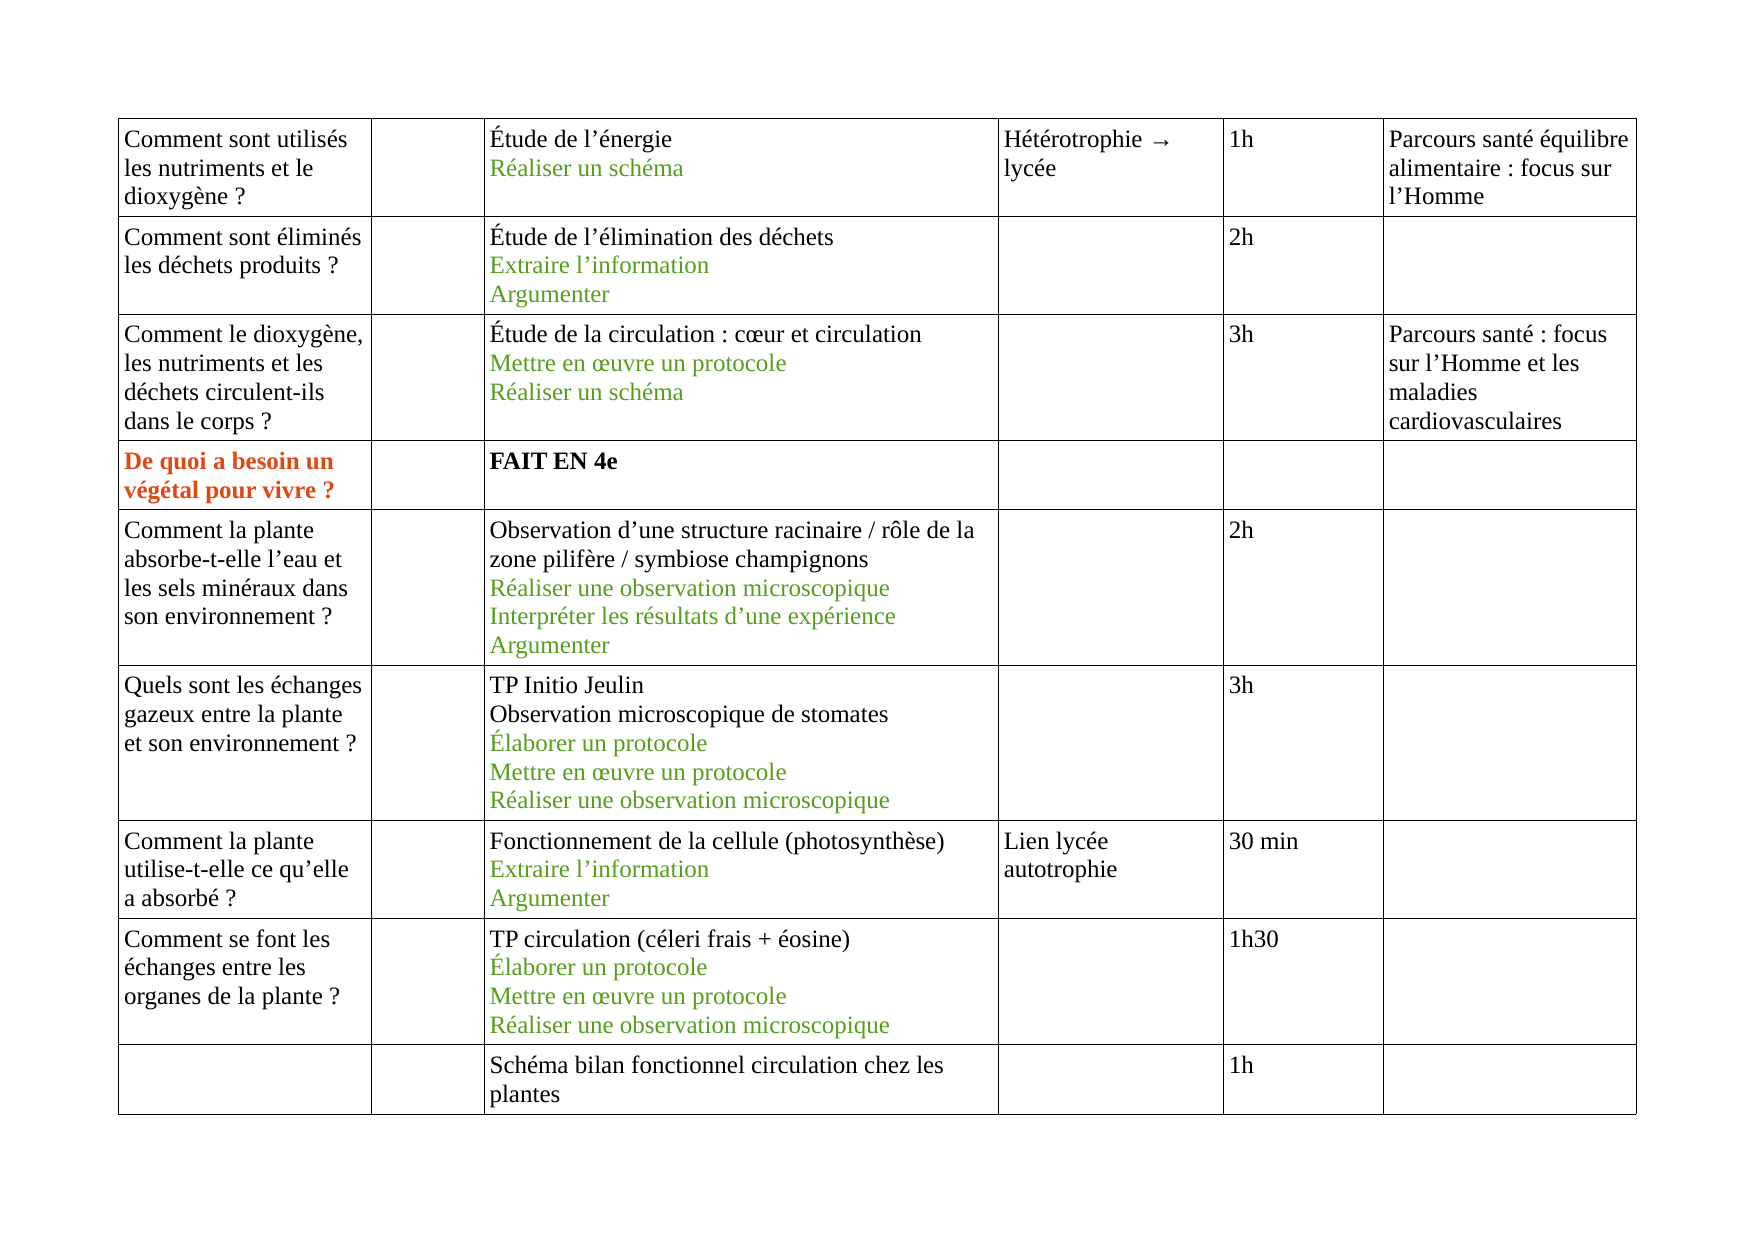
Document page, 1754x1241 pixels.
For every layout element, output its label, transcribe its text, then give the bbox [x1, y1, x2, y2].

table_cell [372, 919, 484, 1044]
table_cell [1384, 666, 1636, 820]
table_cell 2h [1224, 510, 1383, 665]
table_cell [1224, 441, 1383, 509]
table_cell [1384, 821, 1636, 918]
table_cell Hétérotrophie → lycée [999, 119, 1223, 216]
table_cell 3h [1224, 666, 1383, 820]
table_cell Schéma bilan fonctionnel circulation chez les plantes [485, 1045, 998, 1113]
table_cell [999, 315, 1223, 440]
table_cell [1384, 441, 1636, 509]
table_cell Étude de l’énergie Réaliser un schéma [485, 119, 998, 216]
table_cell TP Initio Jeulin Observation microscopique de stomates Élaborer un protocole Mettre en œuvre un protocole Réaliser une observation microscopique [485, 666, 998, 820]
table_cell Observation d’une structure racinaire / rôle de la zone pilifère / symbiose champignons Réaliser une observation microscopique Interpréter les résultats d’une expérience Argumenter [485, 510, 998, 665]
table_cell De quoi a besoin un végétal pour vivre ? [119, 441, 371, 509]
table_cell 1h30 [1224, 919, 1383, 1044]
table_cell [999, 441, 1223, 509]
table_cell [372, 1045, 484, 1113]
table_cell FAIT EN 4e [485, 441, 998, 509]
table_cell 1h [1224, 1045, 1383, 1113]
table_cell [999, 666, 1223, 820]
table_cell [1384, 1045, 1636, 1113]
table_cell 1h [1224, 119, 1383, 216]
table_cell [1384, 510, 1636, 665]
table_cell Comment le dioxygène, les nutriments et les déchets circulent-ils dans le corps ? [119, 315, 371, 440]
table_cell Parcours santé : focus sur l’Homme et les maladies cardiovasculaires [1384, 315, 1636, 440]
table_cell [999, 510, 1223, 665]
table_cell [1384, 217, 1636, 314]
table_cell Comment se font les échanges entre les organes de la plante ? [119, 919, 371, 1044]
table_cell [119, 1045, 371, 1113]
table_cell [999, 217, 1223, 314]
table_cell 3h [1224, 315, 1383, 440]
table_cell [372, 315, 484, 440]
table_cell [372, 821, 484, 918]
table_cell Étude de la circulation : cœur et circulation Mettre en œuvre un protocole Réaliser un schéma [485, 315, 998, 440]
table_cell Parcours santé équilibre alimentaire : focus sur l’Homme [1384, 119, 1636, 216]
table_cell [372, 119, 484, 216]
table_cell [1384, 919, 1636, 1044]
table_cell Comment la plante utilise-t-elle ce qu’elle a absorbé ? [119, 821, 371, 918]
table_cell [372, 510, 484, 665]
table_cell [372, 441, 484, 509]
table_cell [372, 217, 484, 314]
table_cell Comment la plante absorbe-t-elle l’eau et les sels minéraux dans son environnement ? [119, 510, 371, 665]
table_cell Lien lycée autotrophie [999, 821, 1223, 918]
table_cell Fonctionnement de la cellule (photosynthèse) Extraire l’information Argumenter [485, 821, 998, 918]
table_cell Comment sont éliminés les déchets produits ? [119, 217, 371, 314]
table_cell Étude de l’élimination des déchets Extraire l’information Argumenter [485, 217, 998, 314]
table_cell TP circulation (céleri frais + éosine) Élaborer un protocole Mettre en œuvre un protocole Réaliser une observation microscopique [485, 919, 998, 1044]
table_cell [999, 919, 1223, 1044]
table_cell 30 min [1224, 821, 1383, 918]
table_cell 2h [1224, 217, 1383, 314]
table_cell [372, 666, 484, 820]
table_cell Quels sont les échanges gazeux entre la plante et son environnement ? [119, 666, 371, 820]
table_cell Comment sont utilisés les nutriments et le dioxygène ? [119, 119, 371, 216]
table_cell [999, 1045, 1223, 1113]
